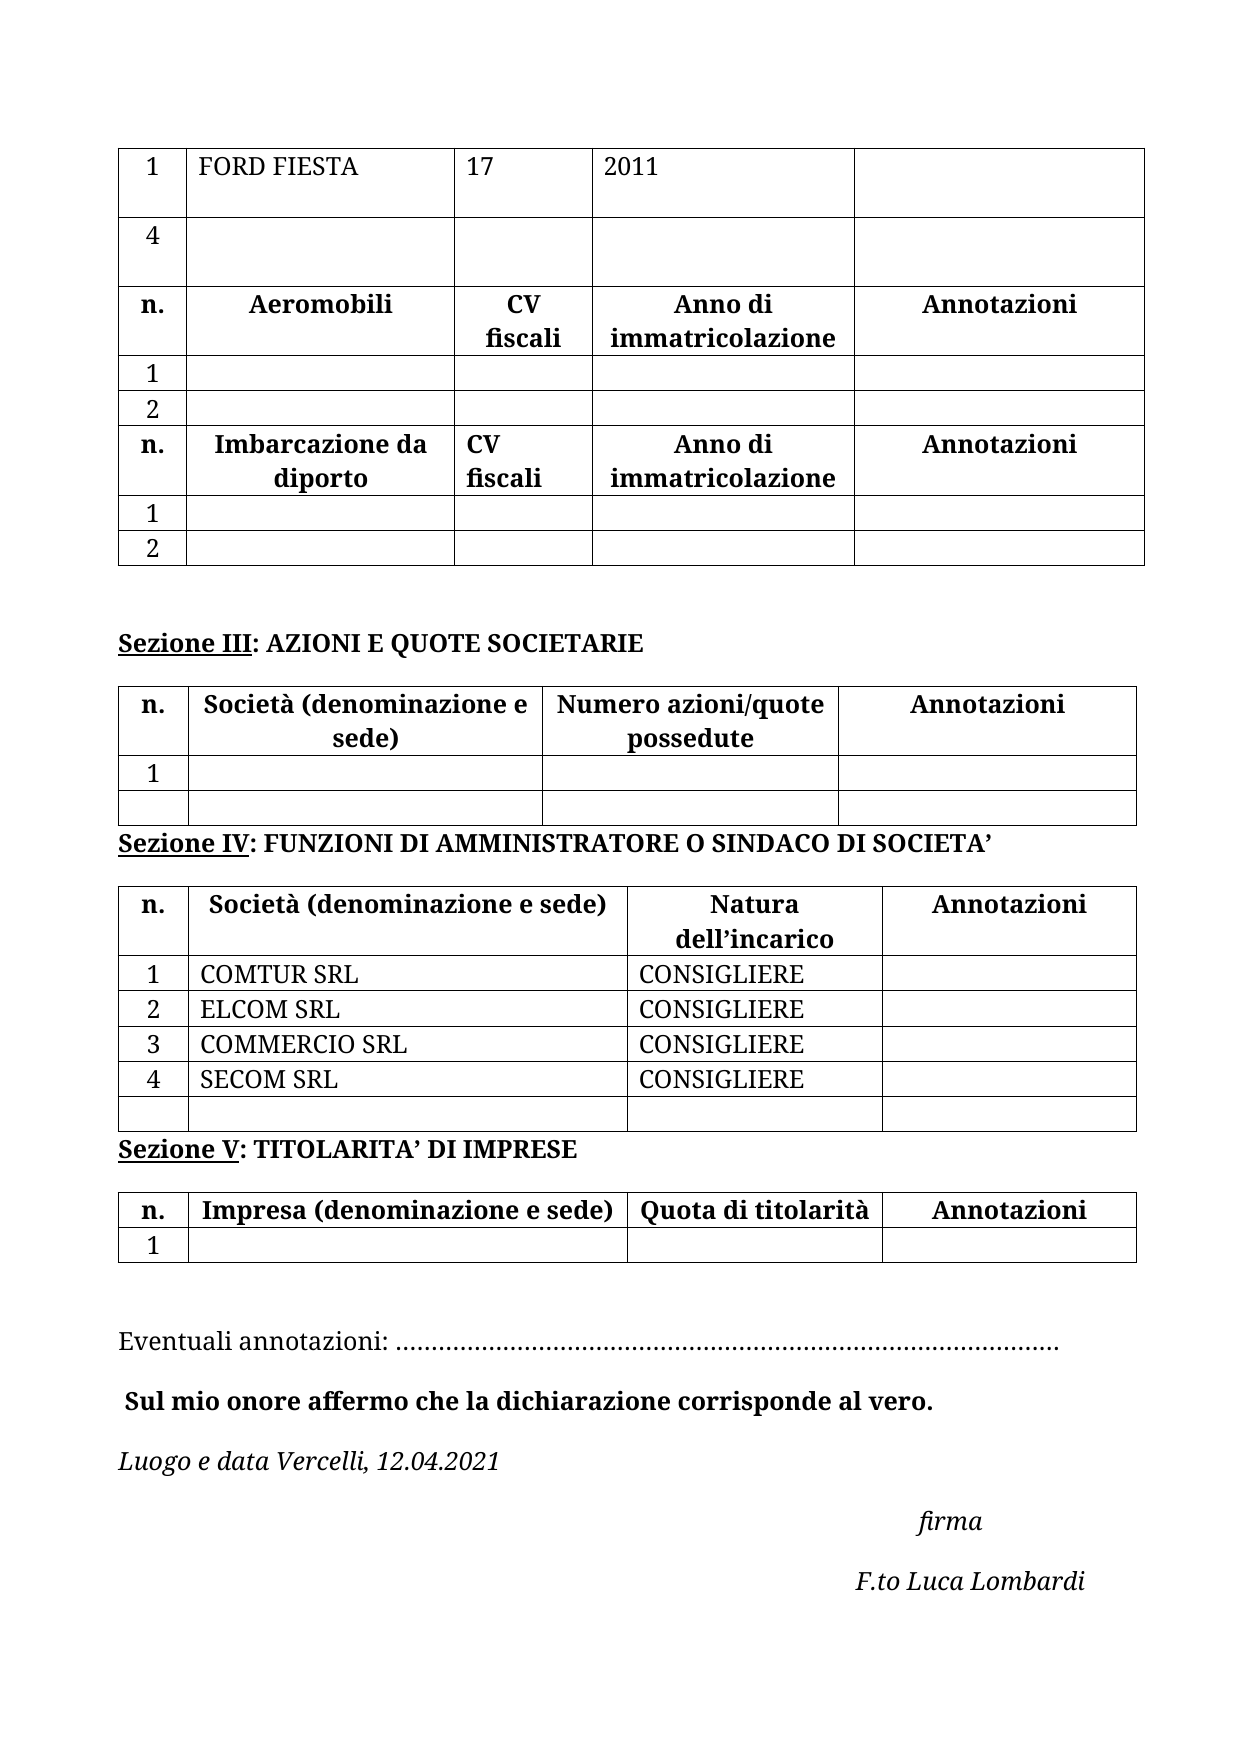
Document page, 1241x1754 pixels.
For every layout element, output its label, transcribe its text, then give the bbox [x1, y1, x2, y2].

table_header n. [119, 1193, 188, 1227]
table_header Quota di titolarità [628, 1193, 882, 1227]
table_cell [189, 1097, 627, 1131]
table_cell 2 [119, 391, 186, 425]
table_cell [883, 991, 1136, 1026]
table_header n. [119, 887, 188, 955]
table_header Società (denominazione e sede) [189, 687, 542, 755]
table_cell [883, 1228, 1136, 1262]
table_cell [855, 218, 1144, 286]
table_cell [855, 149, 1144, 217]
table_cell [593, 531, 854, 565]
table_cell [455, 496, 592, 529]
table_cell [187, 531, 454, 565]
table_cell [189, 1228, 627, 1262]
table_cell [883, 1097, 1136, 1131]
table_cell [187, 218, 454, 286]
table_cell Aeromobili [187, 287, 454, 355]
table_cell [189, 791, 542, 825]
table_cell ELCOM SRL [189, 991, 627, 1026]
table_cell 1 [119, 496, 186, 529]
table_cell [855, 391, 1144, 425]
table_cell [593, 391, 854, 425]
table_cell [187, 391, 454, 425]
table_header Società (denominazione e sede) [189, 887, 627, 955]
table_cell 1 [119, 756, 188, 790]
table_header Impresa (denominazione e sede) [189, 1193, 627, 1227]
table_cell 1 [119, 356, 186, 390]
table_cell [543, 756, 838, 790]
table_cell [593, 218, 854, 286]
text F.to Luca Lombardi [856, 1563, 1122, 1597]
table_cell [187, 496, 454, 529]
table_cell Anno di immatricolazione [593, 287, 854, 355]
table_cell 1 [119, 149, 186, 217]
table_cell [189, 756, 542, 790]
text Sezione IV: FUNZIONI DI AMMINISTRATORE O SINDACO DI SOCIETA’ [118, 826, 1122, 860]
table_cell [855, 496, 1144, 529]
table_cell CONSIGLIERE [628, 991, 882, 1026]
table_cell Annotazioni [855, 426, 1144, 494]
table_header Numero azioni/quote possedute [543, 687, 838, 755]
table_cell 17 [455, 149, 592, 217]
table_cell CONSIGLIERE [628, 1027, 882, 1061]
table_cell [593, 356, 854, 390]
text Sezione III: AZIONI E QUOTE SOCIETARIE [118, 626, 1122, 660]
table_cell 2011 [593, 149, 854, 217]
table_cell [593, 496, 854, 529]
table_cell [839, 756, 1136, 790]
table_header Annotazioni [883, 1193, 1136, 1227]
table_header n. [119, 687, 188, 755]
table_cell [119, 791, 188, 825]
table_cell COMMERCIO SRL [189, 1027, 627, 1061]
table_cell [543, 791, 838, 825]
table_header Natura dell’incarico [628, 887, 882, 955]
table_cell [187, 356, 454, 390]
table_cell [855, 531, 1144, 565]
table_cell [455, 356, 592, 390]
text Eventuali annotazioni: ………………………………………………………………………………… [118, 1323, 1122, 1357]
table_cell 2 [119, 531, 186, 565]
table_cell COMTUR SRL [189, 956, 627, 990]
table_cell 1 [119, 1228, 188, 1262]
table_header Annotazioni [883, 887, 1136, 955]
table_cell 3 [119, 1027, 188, 1061]
table_cell CV fiscali [455, 426, 592, 494]
table_cell 1 [119, 956, 188, 990]
table_cell Imbarcazione da diporto [187, 426, 454, 494]
table_cell [455, 531, 592, 565]
table_cell CONSIGLIERE [628, 1062, 882, 1096]
table_cell [455, 391, 592, 425]
table_cell CV fiscali [455, 287, 592, 355]
table_cell CONSIGLIERE [628, 956, 882, 990]
table_cell SECOM SRL [189, 1062, 627, 1096]
table_cell Anno di immatricolazione [593, 426, 854, 494]
table_cell [628, 1097, 882, 1131]
table_header Annotazioni [839, 687, 1136, 755]
table_cell n. [119, 426, 186, 494]
table_cell FORD FIESTA [187, 149, 454, 217]
text Sezione V: TITOLARITA’ DI IMPRESE [118, 1132, 1122, 1166]
table_cell [883, 1062, 1136, 1096]
table_cell [883, 1027, 1136, 1061]
text Luogo e data Vercelli, 12.04.2021 [118, 1443, 1122, 1477]
table_cell [455, 218, 592, 286]
table_cell Annotazioni [855, 287, 1144, 355]
text Sul mio onore affermo che la dichiarazione corrisponde al vero. [118, 1383, 1122, 1417]
table_cell 4 [119, 1062, 188, 1096]
table_cell [839, 791, 1136, 825]
table_cell 2 [119, 991, 188, 1026]
text firma [708, 1503, 1122, 1537]
table_cell 4 [119, 218, 186, 286]
table_cell [119, 1097, 188, 1131]
table_cell [855, 356, 1144, 390]
table_cell [628, 1228, 882, 1262]
table_cell [883, 956, 1136, 990]
table_cell n. [119, 287, 186, 355]
